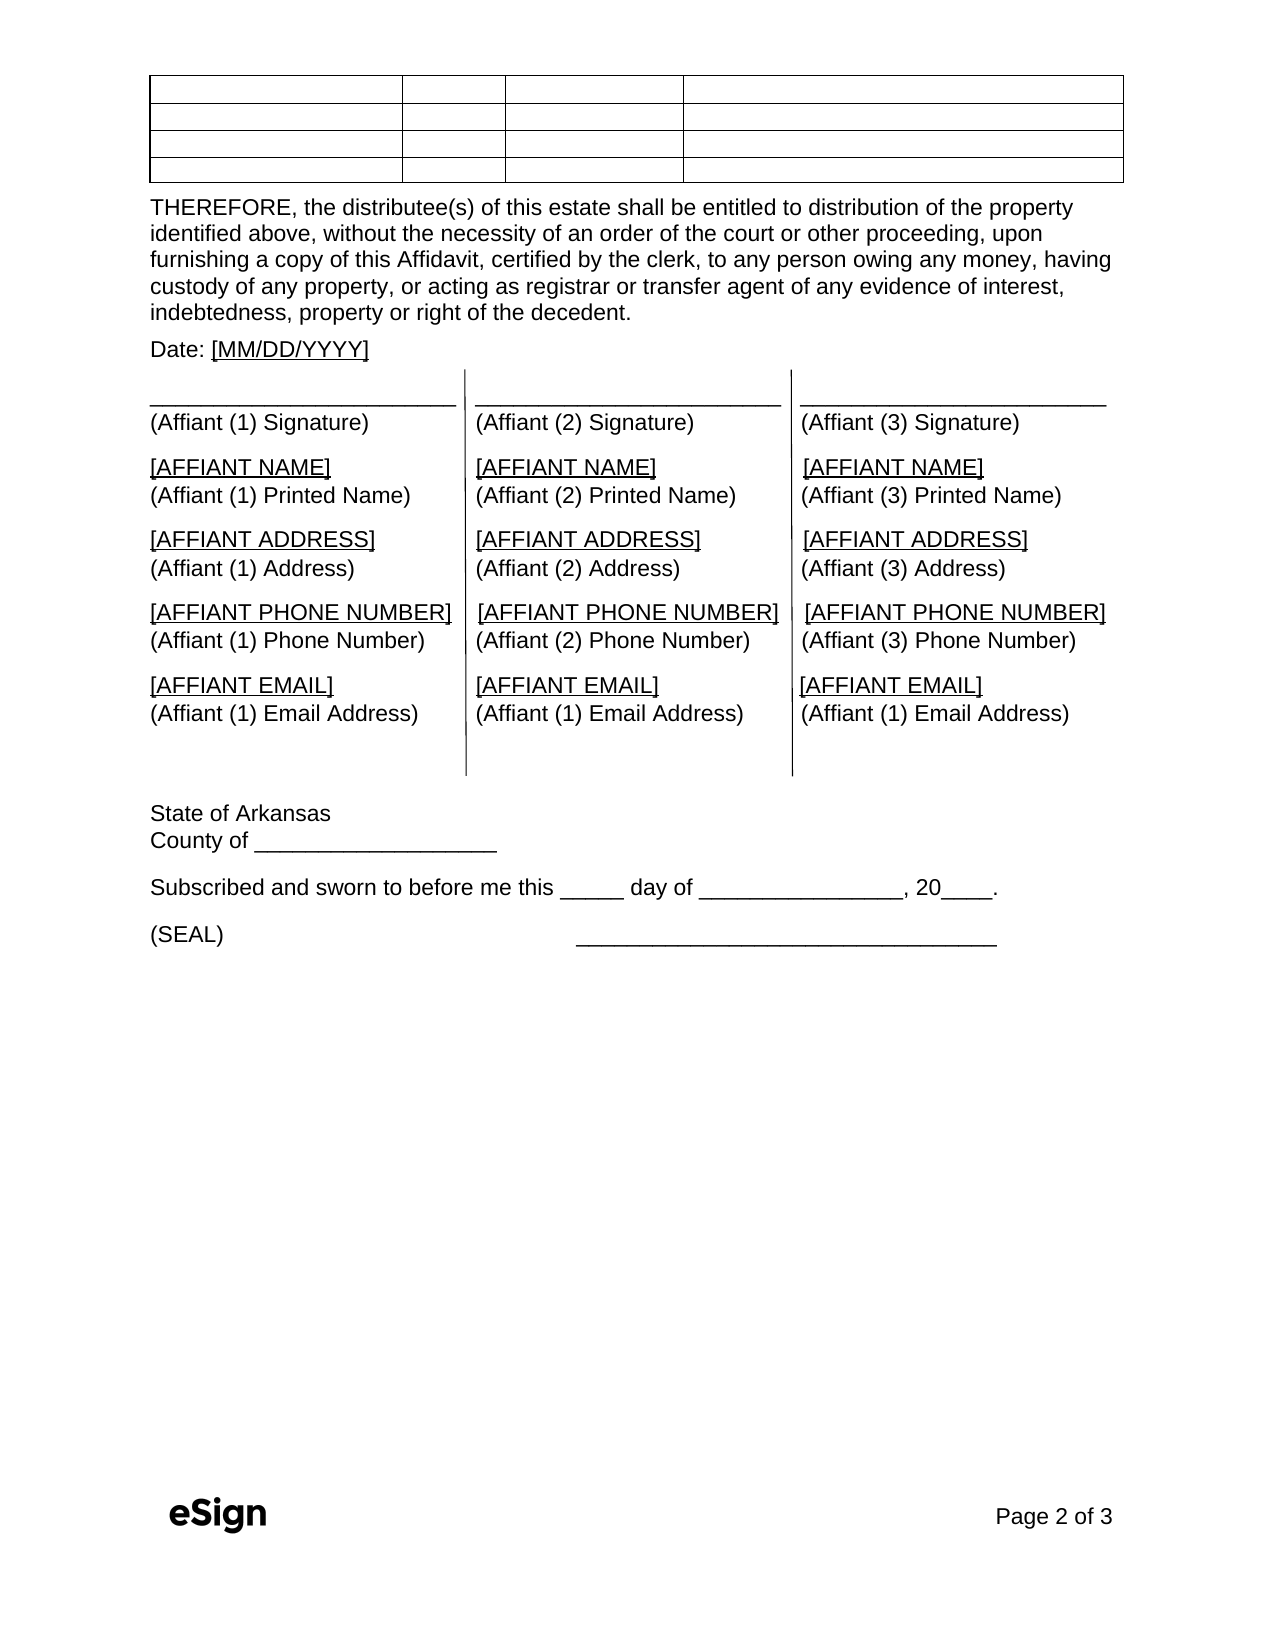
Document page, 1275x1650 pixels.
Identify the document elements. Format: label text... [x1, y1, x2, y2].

table_cell [403, 131, 505, 157]
table_cell [403, 76, 505, 102]
text ________________________ ________________________ ________________________ (Affiant (1) Signature) (Affiant (2) Signature) (Affiant (3) Signature) [466, 381, 790, 435]
text [AFFIANT EMAIL] [AFFIANT EMAIL] [AFFIANT EMAIL] (Affiant (1) Email Address) (Affiant (1) Email Address) (Affiant (1) Email Address) [467, 672, 791, 727]
text [AFFIANT NAME] [AFFIANT NAME] [AFFIANT NAME] (Affiant (1) Printed Name) (Affiant (2) Printed Name) (Affiant (3) Printed Name) [466, 453, 791, 508]
table_cell [151, 104, 402, 130]
text Subscribed and sworn to before me this _____ day of ________________, 20____. [150, 874, 1125, 900]
text [AFFIANT EMAIL] [AFFIANT EMAIL] [AFFIANT EMAIL] (Affiant (1) Email Address) (Affiant (1) Email Address) (Affiant (1) Email Address) [793, 672, 1125, 727]
table_cell [684, 131, 1123, 157]
text [AFFIANT PHONE NUMBER] [AFFIANT PHONE NUMBER] [AFFIANT PHONE NUMBER] (Affiant (1) Phone Number) (Affiant (2) Phone Number) (Affiant (3) Phone Number) [150, 599, 465, 654]
text [AFFIANT ADDRESS] [AFFIANT ADDRESS] [AFFIANT ADDRESS] (Affiant (1) Address) (Affiant (2) Address) (Affiant (3) Address) [793, 526, 1125, 581]
table_cell [403, 158, 505, 182]
table_cell [506, 158, 683, 182]
table_cell [151, 158, 402, 182]
table_cell [684, 104, 1123, 130]
table_cell [506, 104, 683, 130]
text [AFFIANT EMAIL] [AFFIANT EMAIL] [AFFIANT EMAIL] (Affiant (1) Email Address) (Affiant (1) Email Address) (Affiant (1) Email Address) [150, 672, 465, 727]
table_cell [403, 104, 505, 130]
text [AFFIANT PHONE NUMBER] [AFFIANT PHONE NUMBER] [AFFIANT PHONE NUMBER] (Affiant (1) Phone Number) (Affiant (2) Phone Number) (Affiant (3) Phone Number) [793, 599, 1125, 654]
text (SEAL) _________________________________ [150, 921, 1125, 947]
text THEREFORE, the distributee(s) of this estate shall be entitled to distribution of the property identified above, without the necessity of an order of the court or other proceeding, upon furnishing a copy of this Affidavit, certified by the clerk, to any person owing any money, having custody of any property, or acting as registrar or transfer agent of any evidence of interest, indebtedness, property or right of the decedent. [150, 194, 1125, 325]
text ________________________ ________________________ ________________________ (Affiant (1) Signature) (Affiant (2) Signature) (Affiant (3) Signature) [792, 381, 1125, 435]
table_cell [506, 76, 683, 102]
text [AFFIANT PHONE NUMBER] [AFFIANT PHONE NUMBER] [AFFIANT PHONE NUMBER] (Affiant (1) Phone Number) (Affiant (2) Phone Number) (Affiant (3) Phone Number) [467, 599, 791, 654]
text [AFFIANT NAME] [AFFIANT NAME] [AFFIANT NAME] (Affiant (1) Printed Name) (Affiant (2) Printed Name) (Affiant (3) Printed Name) [150, 453, 464, 508]
text State of Arkansas County of ___________________ [150, 800, 1125, 853]
text [AFFIANT ADDRESS] [AFFIANT ADDRESS] [AFFIANT ADDRESS] (Affiant (1) Address) (Affiant (2) Address) (Affiant (3) Address) [150, 526, 465, 581]
text [AFFIANT ADDRESS] [AFFIANT ADDRESS] [AFFIANT ADDRESS] (Affiant (1) Address) (Affiant (2) Address) (Affiant (3) Address) [466, 526, 791, 581]
table_cell [684, 76, 1123, 102]
text [AFFIANT NAME] [AFFIANT NAME] [AFFIANT NAME] (Affiant (1) Printed Name) (Affiant (2) Printed Name) (Affiant (3) Printed Name) [793, 453, 1125, 508]
text Date: [MM/DD/YYYY] [150, 336, 1125, 362]
text ________________________ ________________________ ________________________ (Affiant (1) Signature) (Affiant (2) Signature) (Affiant (3) Signature) [150, 381, 464, 435]
table_cell [684, 158, 1123, 182]
table_cell [151, 76, 402, 102]
table_cell [151, 131, 402, 157]
table_cell [506, 131, 683, 157]
